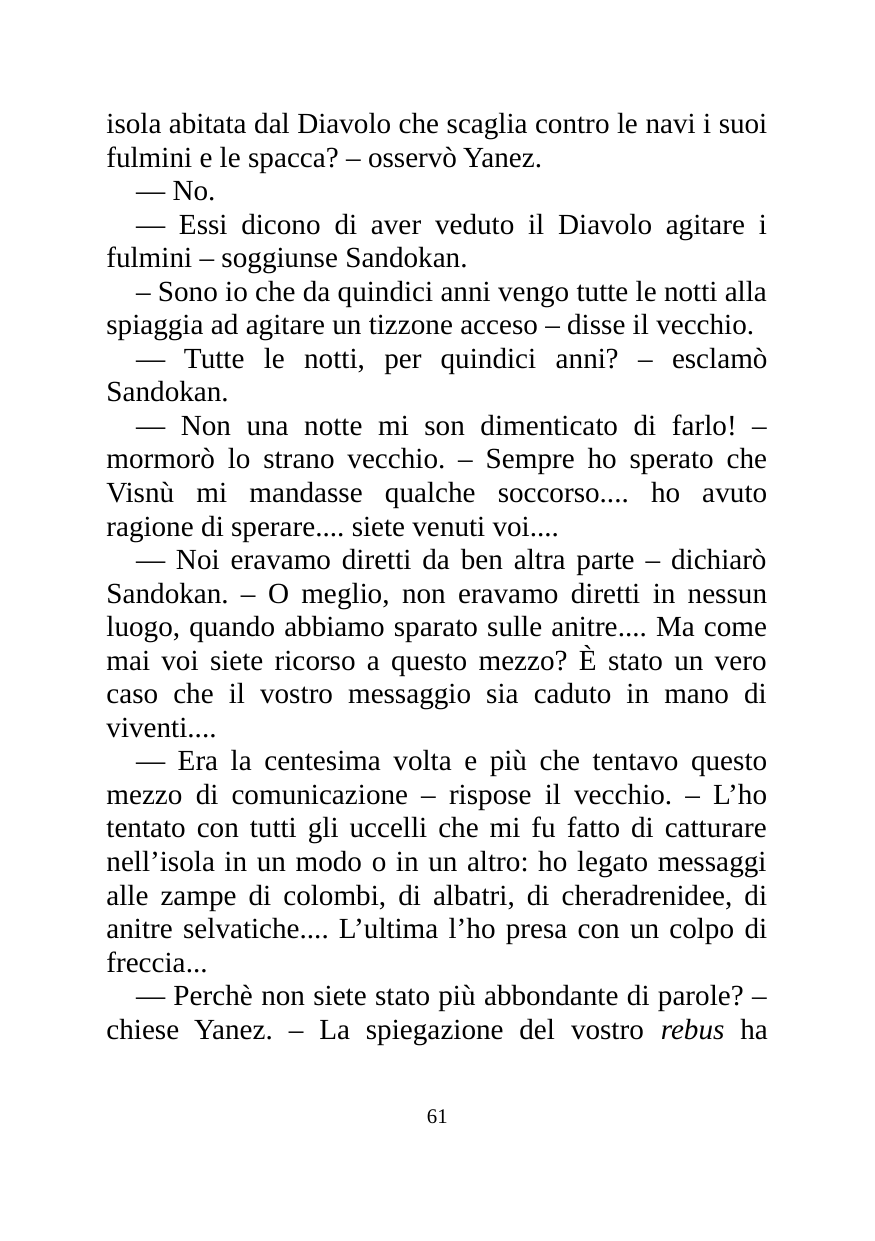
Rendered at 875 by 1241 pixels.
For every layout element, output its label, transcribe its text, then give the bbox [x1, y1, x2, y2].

text – Sono io che da quindici anni vengo tutte le notti alla spiaggia ad agitare un tizzone acceso – disse il vecchio. [106, 274, 768, 341]
text — Perchè non siete stato più abbondante di parole? –chiese Yanez. – La spiegazione del vostro rebus ha [106, 978, 768, 1045]
text — Noi eravamo diretti da ben altra parte – dichiarò Sandokan. – O meglio, non eravamo diretti in nessun luogo, quando abbiamo sparato sulle anitre.... Ma come mai voi siete ricorso a questo mezzo? È stato un vero caso che il vostro messaggio sia caduto in mano di viventi.... [106, 542, 768, 743]
text isola abitata dal Diavolo che scaglia contro le navi i suoi fulmini e le spacca? – osservò Yanez. [106, 106, 768, 173]
text — Tutte le notti, per quindici anni? – esclamò Sandokan. [106, 341, 768, 408]
text — Era la centesima volta e più che tentavo questo mezzo di comunicazione – rispose il vecchio. – L’ho tentato con tutti gli uccelli che mi fu fatto di catturare nell’isola in un modo o in un altro: ho legato messaggi alle zampe di colombi, di albatri, di cheradrenidee, di anitre selvatiche.... L’ultima l’ho presa con un colpo di freccia... [106, 743, 768, 978]
text — No. [106, 173, 768, 207]
text — Essi dicono di aver veduto il Diavolo agitare i fulmini – soggiunse Sandokan. [106, 207, 768, 274]
text — Non una notte mi son dimenticato di farlo! – mormorò lo strano vecchio. – Sempre ho sperato che Visnù mi mandasse qualche soccorso.... ho avuto ragione di sperare.... siete venuti voi.... [106, 408, 768, 542]
